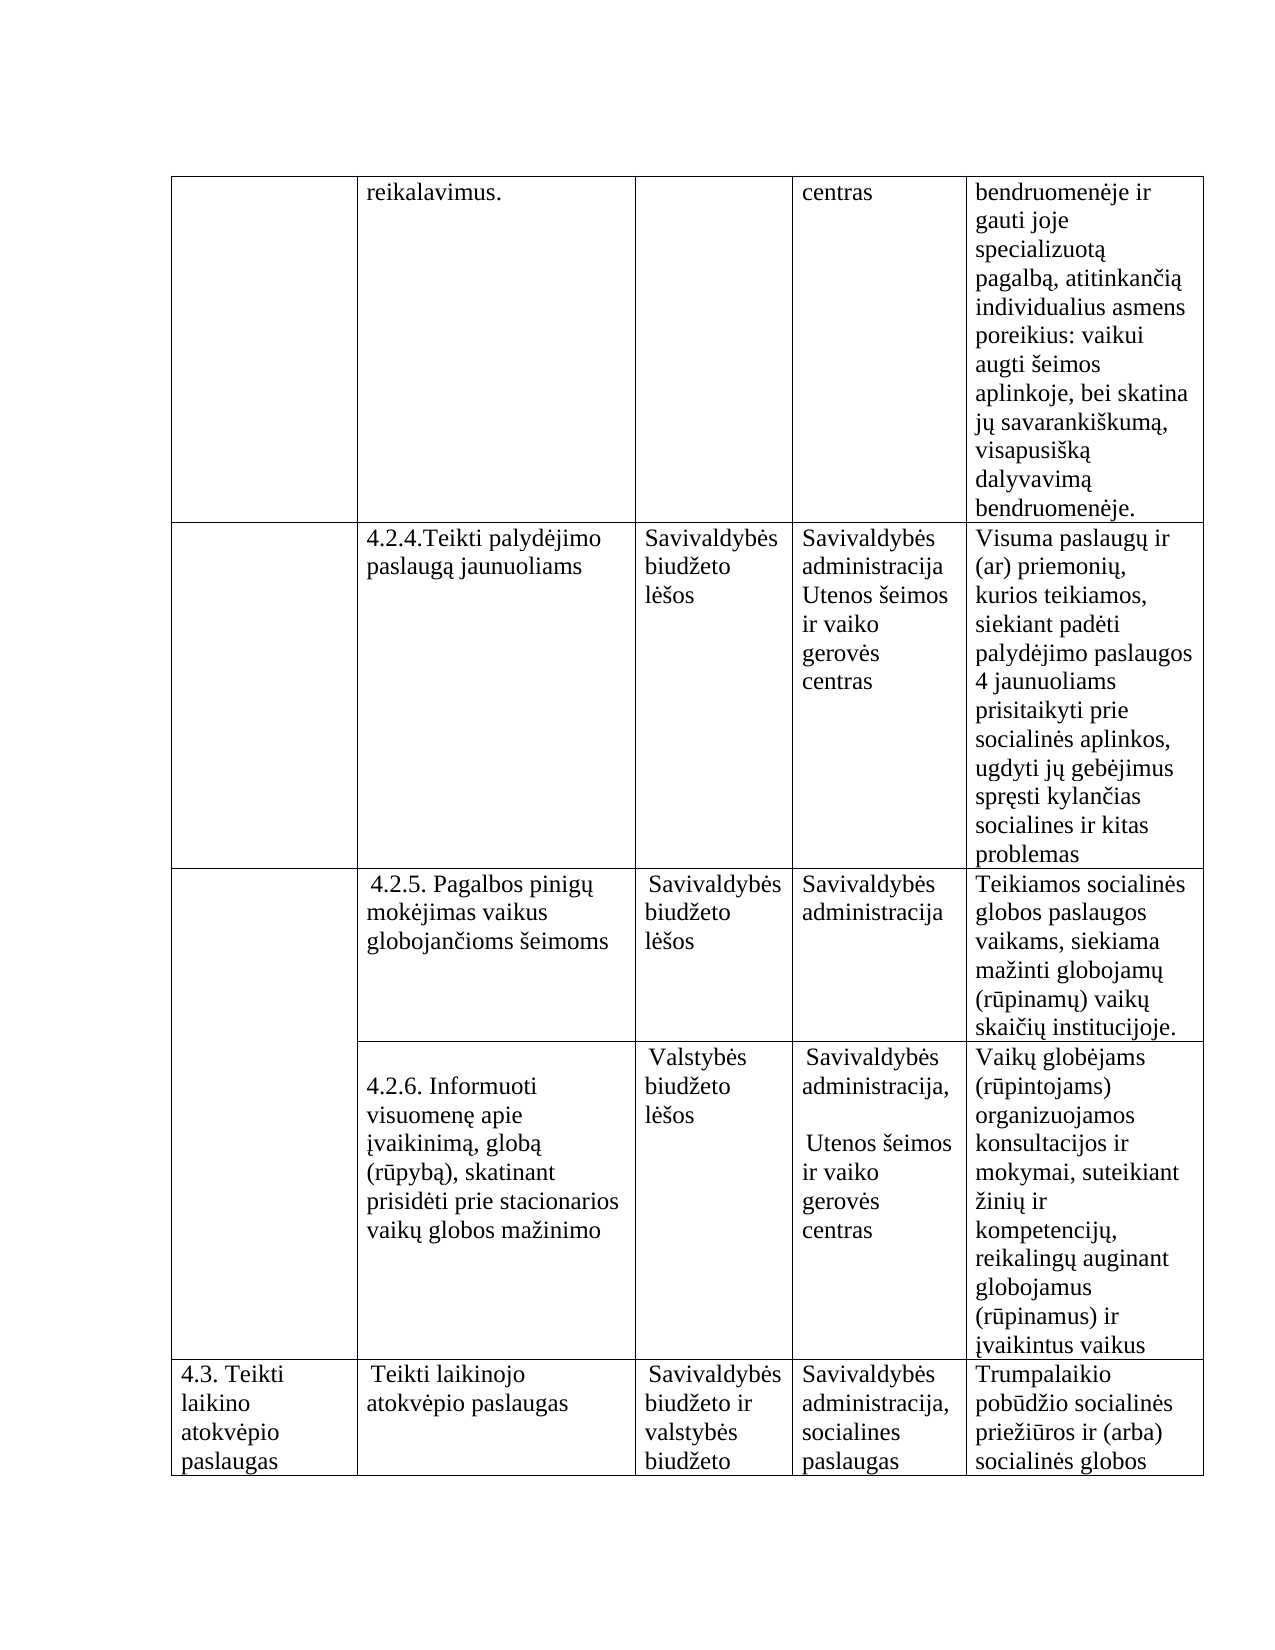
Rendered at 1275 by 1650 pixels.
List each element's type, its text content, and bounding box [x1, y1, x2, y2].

table_cell 4.2.6. Informuoti visuomenę apie įvaikinimą, globą (rūpybą), skatinant prisidėti prie stacionarios vaikų globos mažinimo [358, 1042, 635, 1358]
table_cell Savivaldybės biudžeto lėšos [636, 523, 792, 868]
table_cell Savivaldybės administracija Utenos šeimos ir vaiko gerovės centras [793, 523, 966, 868]
table_cell 4.2.4.Teikti palydėjimo paslaugą jaunuoliams [358, 523, 635, 868]
table_cell Valstybės biudžeto lėšos [636, 1042, 792, 1358]
table_cell reikalavimus. [358, 177, 635, 522]
table_cell Savivaldybės administracija, Utenos šeimos ir vaiko gerovės centras [793, 1042, 966, 1358]
table_cell centras [793, 177, 966, 522]
table_cell Vaikų globėjams (rūpintojams) organizuojamos konsultacijos ir mokymai, suteikiant žinių ir kompetencijų, reikalingų auginant globojamus (rūpinamus) ir įvaikintus vaikus [967, 1042, 1203, 1358]
table_cell [636, 177, 792, 522]
table_cell [172, 869, 357, 1358]
table_cell Teikiamos socialinės globos paslaugos vaikams, siekiama mažinti globojamų (rūpinamų) vaikų skaičių institucijoje. [967, 869, 1203, 1041]
table_cell [172, 177, 357, 522]
table_cell Visuma paslaugų ir (ar) priemonių, kurios teikiamos, siekiant padėti palydėjimo paslaugos 4 jaunuoliams prisitaikyti prie socialinės aplinkos, ugdyti jų gebėjimus spręsti kylančias socialines ir kitas problemas [967, 523, 1203, 868]
table_cell Trumpalaikio pobūdžio socialinės priežiūros ir (arba) socialinės globos [967, 1360, 1203, 1474]
table_cell [172, 523, 357, 868]
table_cell Savivaldybės biudžeto lėšos [636, 869, 792, 1041]
table_cell Savivaldybės administracija [793, 869, 966, 1041]
table_cell 4.2.5. Pagalbos pinigų mokėjimas vaikus globojančioms šeimoms [358, 869, 635, 1041]
table_cell Teikti laikinojo atokvėpio paslaugas [358, 1360, 635, 1474]
table_cell bendruomenėje ir gauti joje specializuotą pagalbą, atitinkančią individualius asmens poreikius: vaikui augti šeimos aplinkoje, bei skatina jų savarankiškumą, visapusišką dalyvavimą bendruomenėje. [967, 177, 1203, 522]
table_cell 4.3. Teikti laikino atokvėpio paslaugas [172, 1360, 357, 1474]
table_cell Savivaldybės administracija, socialines paslaugas [793, 1360, 966, 1474]
table_cell Savivaldybės biudžeto ir valstybės biudžeto [636, 1360, 792, 1474]
